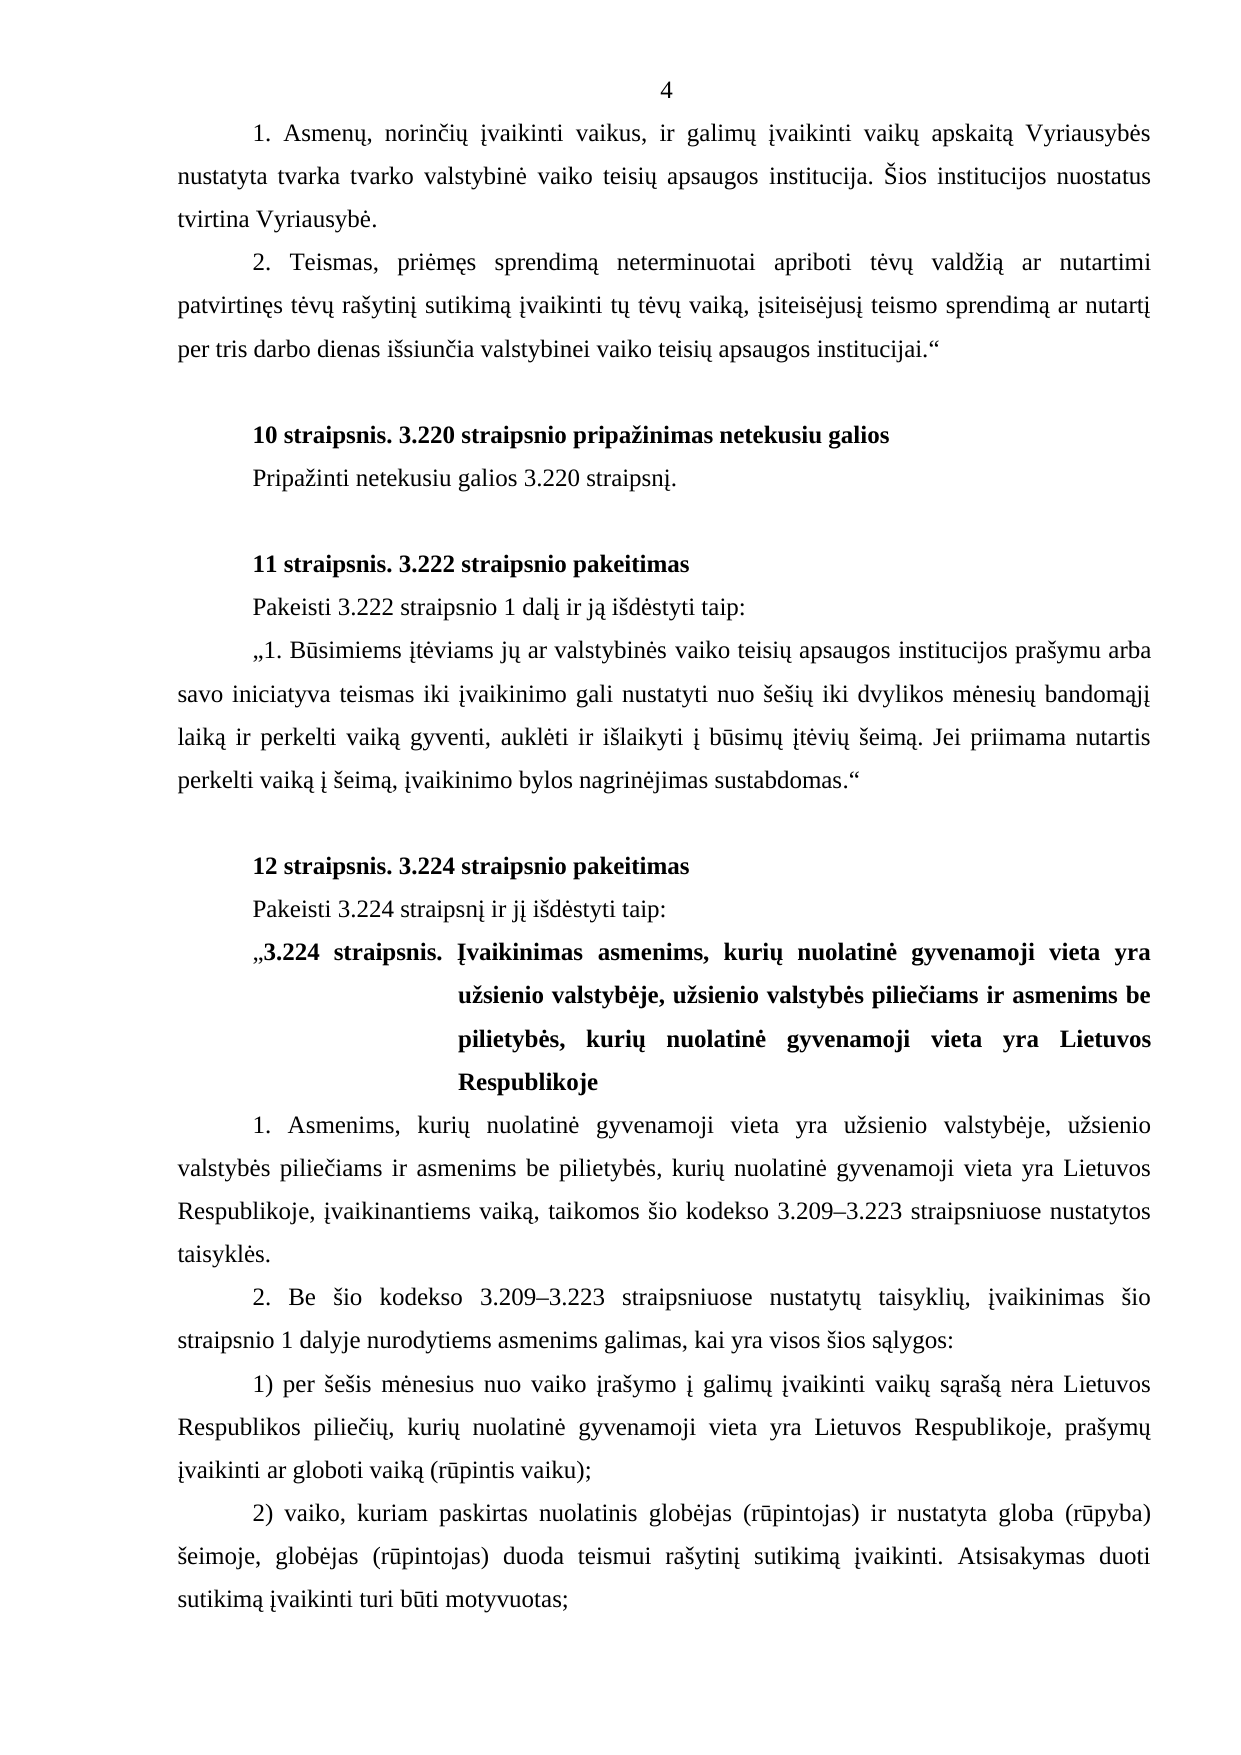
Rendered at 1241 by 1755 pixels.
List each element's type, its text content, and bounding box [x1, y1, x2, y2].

text Pakeisti 3.222 straipsnio 1 dalį ir ją išdėstyti taip: [177, 592, 1152, 621]
text 1) per šešis mėnesius nuo vaiko įrašymo į galimų įvaikinti vaikų sąrašą nėra Lietuvos Respublikos piliečių, kurių nuolatinė gyvenamoji vieta yra Lietuvos Respublikoje, prašymų įvaikinti ar globoti vaiką (rūpintis vaiku); [177, 1369, 1152, 1484]
text 2. Be šio kodekso 3.209–3.223 straipsniuose nustatytų taisyklių, įvaikinimas šio straipsnio 1 dalyje nurodytiems asmenims galimas, kai yra visos šios sąlygos: [177, 1282, 1152, 1354]
text „3.224 straipsnis. Įvaikinimas asmenims, kurių nuolatinė gyvenamoji vieta yra užsienio valstybėje, užsienio valstybės piliečiams ir asmenims be pilietybės, kurių nuolatinė gyvenamoji vieta yra Lietuvos Respublikoje [252, 937, 1152, 1096]
text Pakeisti 3.224 straipsnį ir jį išdėstyti taip: [177, 894, 1152, 923]
text 2. Teismas, priėmęs sprendimą neterminuotai apriboti tėvų valdžią ar nutartimi patvirtinęs tėvų rašytinį sutikimą įvaikinti tų tėvų vaiką, įsiteisėjusį teismo sprendimą ar nutartį per tris darbo dienas išsiunčia valstybinei vaiko teisių apsaugos institucijai.“ [177, 247, 1152, 362]
text 2) vaiko, kuriam paskirtas nuolatinis globėjas (rūpintojas) ir nustatyta globa (rūpyba) šeimoje, globėjas (rūpintojas) duoda teismui rašytinį sutikimą įvaikinti. Atsisakymas duoti sutikimą įvaikinti turi būti motyvuotas; [177, 1498, 1152, 1613]
text 11 straipsnis. 3.222 straipsnio pakeitimas [177, 549, 1152, 578]
text 12 straipsnis. 3.224 straipsnio pakeitimas [177, 851, 1152, 880]
text „1. Būsimiems įtėviams jų ar valstybinės vaiko teisių apsaugos institucijos prašymu arba savo iniciatyva teismas iki įvaikinimo gali nustatyti nuo šešių iki dvylikos mėnesių bandomąjį laiką ir perkelti vaiką gyventi, auklėti ir išlaikyti į būsimų įtėvių šeimą. Jei priimama nutartis perkelti vaiką į šeimą, įvaikinimo bylos nagrinėjimas sustabdomas.“ [177, 636, 1152, 794]
text 1. Asmenims, kurių nuolatinė gyvenamoji vieta yra užsienio valstybėje, užsienio valstybės piliečiams ir asmenims be pilietybės, kurių nuolatinė gyvenamoji vieta yra Lietuvos Respublikoje, įvaikinantiems vaiką, taikomos šio kodekso 3.209–3.223 straipsniuose nustatytos taisyklės. [177, 1110, 1152, 1268]
text 1. Asmenų, norinčių įvaikinti vaikus, ir galimų įvaikinti vaikų apskaitą Vyriausybės nustatyta tvarka tvarko valstybinė vaiko teisių apsaugos institucija. Šios institucijos nuostatus tvirtina Vyriausybė. [177, 118, 1152, 233]
text Pripažinti netekusiu galios 3.220 straipsnį. [177, 463, 1152, 492]
text 10 straipsnis. 3.220 straipsnio pripažinimas netekusiu galios [177, 420, 1152, 449]
